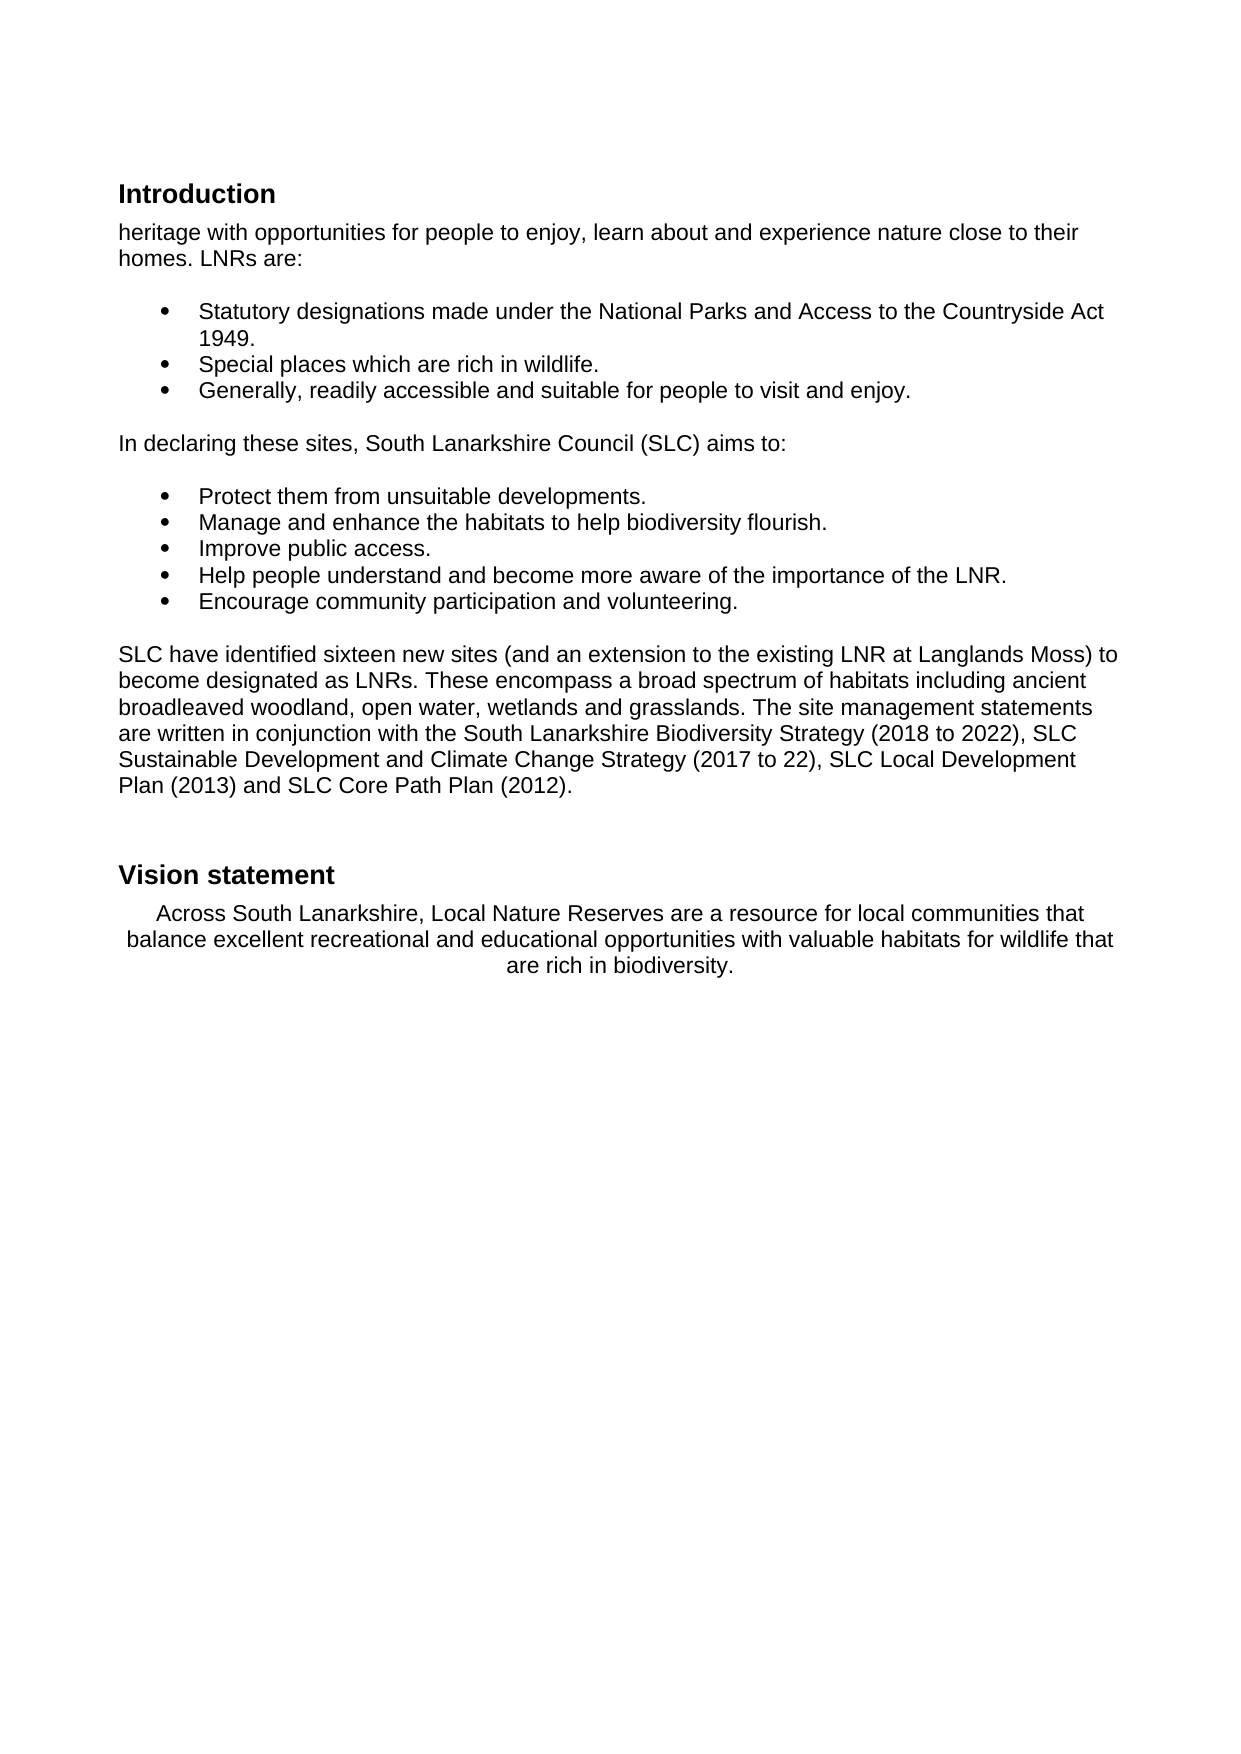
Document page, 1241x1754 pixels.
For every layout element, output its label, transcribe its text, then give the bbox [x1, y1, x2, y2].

text Across South Lanarkshire, Local Nature Reserves are a resource for local communities that balance excellent recreational and educational opportunities with valuable habitats for wildlife that are rich in biodiversity. [118, 900, 1122, 979]
subtitle Introduction [118, 178, 1122, 210]
list Improve public access. [161, 535, 1122, 562]
text In declaring these sites, South Lanarkshire Council (SLC) aims to: [118, 430, 1122, 456]
list Encourage community participation and volunteering. [161, 588, 1122, 614]
subtitle Vision statement [118, 859, 1122, 891]
list Help people understand and become more aware of the importance of the LNR. [161, 562, 1122, 588]
list Generally, readily accessible and suitable for people to visit and enjoy. [161, 377, 1122, 403]
list Manage and enhance the habitats to help biodiversity flourish. [161, 509, 1122, 535]
list Special places which are rich in wildlife. [161, 351, 1122, 377]
list Statutory designations made under the National Parks and Access to the Countryside Act 1949. [161, 298, 1122, 351]
list Protect them from unsuitable developments. [161, 483, 1122, 509]
text SLC have identified sixteen new sites (and an extension to the existing LNR at Langlands Moss) to become designated as LNRs. These encompass a broad spectrum of habitats including ancient broadleaved woodland, open water, wetlands and grasslands. The site management statements are written in conjunction with the South Lanarkshire Biodiversity Strategy (2018 to 2022), SLC Sustainable Development and Climate Change Strategy (2017 to 22), SLC Local Development Plan (2013) and SLC Core Path Plan (2012). [118, 641, 1122, 799]
text heritage with opportunities for people to enjoy, learn about and experience nature close to their homes. LNRs are: [118, 219, 1122, 272]
